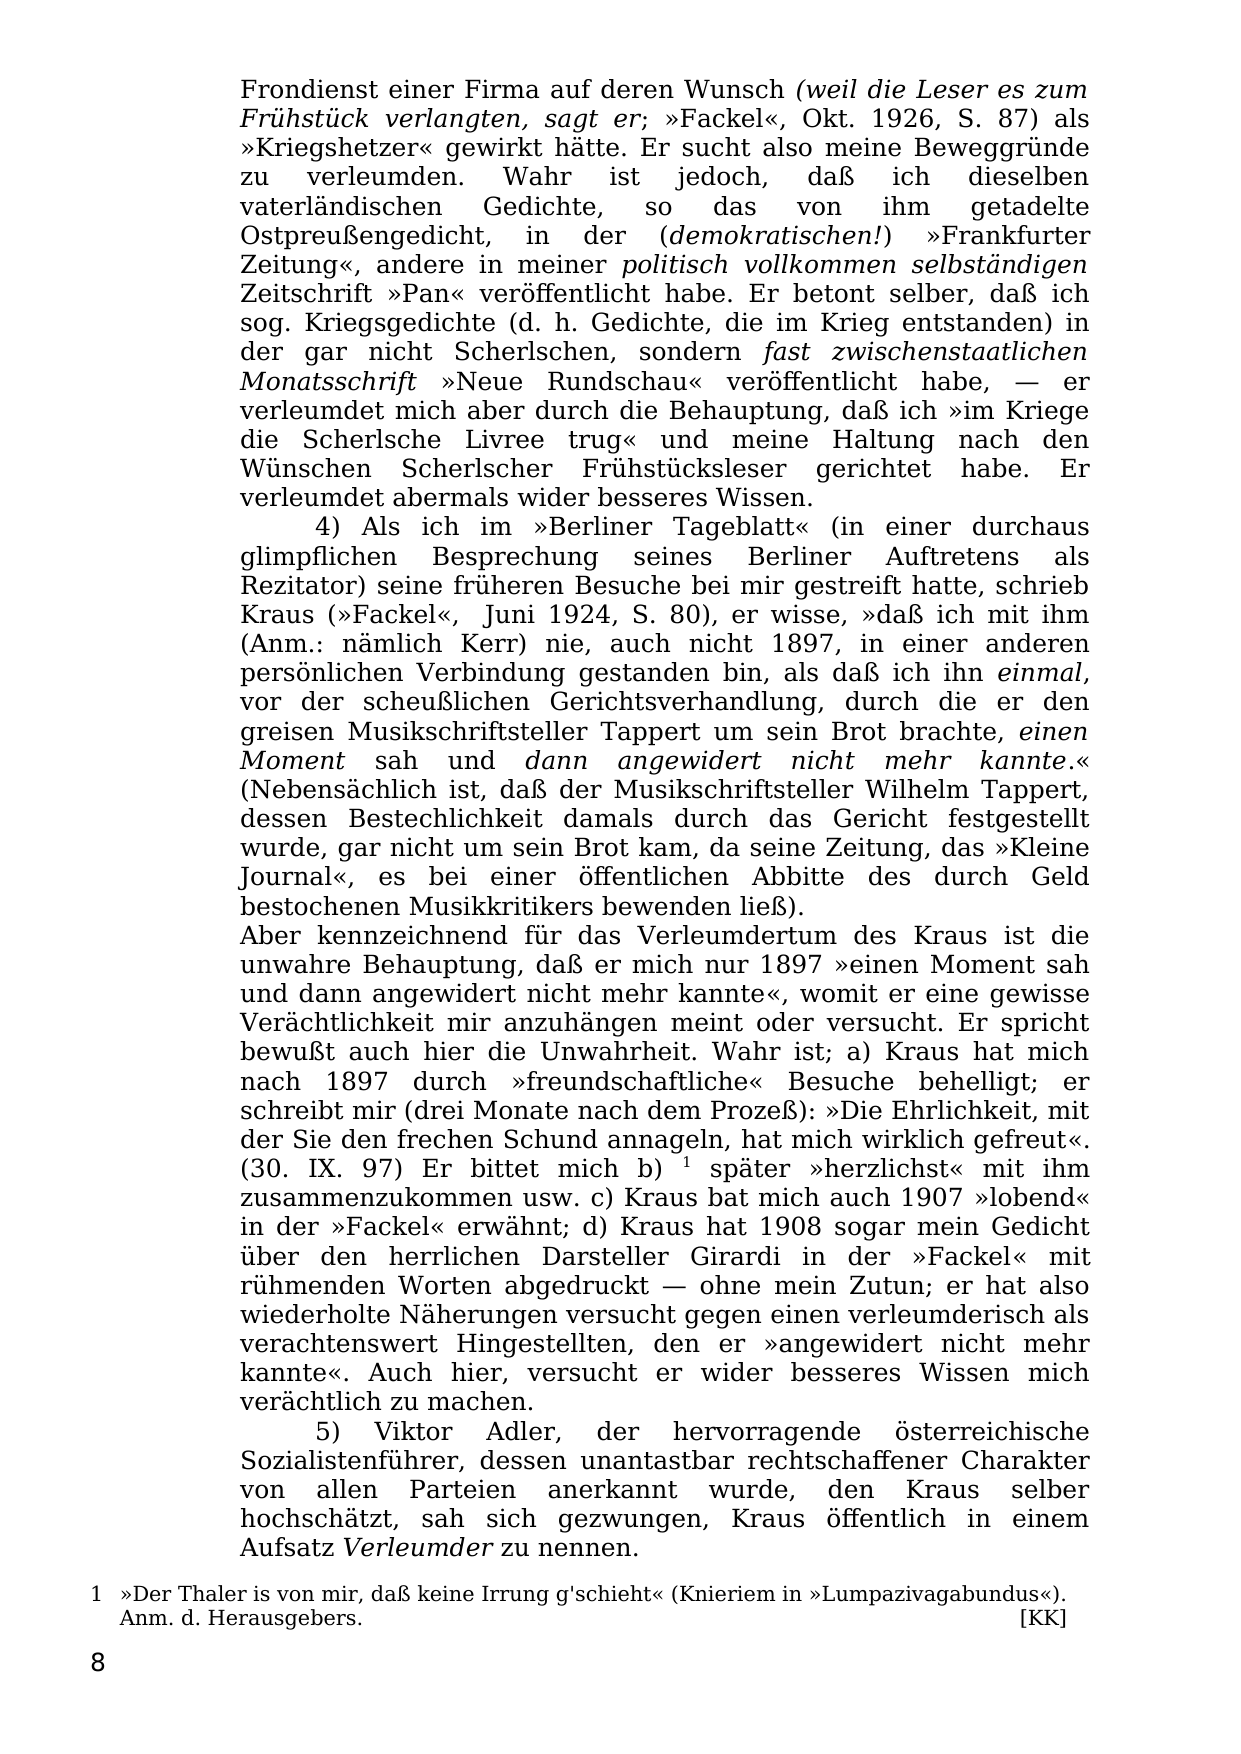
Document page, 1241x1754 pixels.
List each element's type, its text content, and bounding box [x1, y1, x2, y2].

text 4) Als ich im »Berliner Tageblatt« (in einer durchaus glimpflichen Besprechung seines Berliner Auftretens als Rezitator) seine früheren Besuche bei mir gestreift hatte, schrieb Kraus (»Fackel«, Juni 1924, S. 80), er wisse, »daß ich mit ihm (Anm.: nämlich Kerr) nie, auch nicht 1897, in einer anderen persönlichen Verbindung gestanden bin, als daß ich ihn einmal, vor der scheußlichen Gerichtsverhandlung, durch die er den greisen Musikschriftsteller Tappert um sein Brot brachte, einen Moment sah und dann angewidert nicht mehr kannte.« (Nebensächlich ist, daß der Musikschriftsteller Wilhelm Tappert, dessen Bestechlichkeit damals durch das Gericht festgestellt wurde, gar nicht um sein Brot kam, da seine Zeitung, das »Kleine Journal«, es bei einer öffentlichen Abbitte des durch Geld bestochenen Musikkritikers bewenden ließ). [240, 512, 1091, 921]
text »Der Thaler is von mir, daß keine Irrung g'schieht« (Knieriem in »Lumpazivagabundus«). Anm. d. Herausgebers. [KK] [90, 1582, 1091, 1631]
text 5) Viktor Adler, der hervorragende österreichische Sozialistenführer, dessen unantastbar rechtschaffener Charakter von allen Parteien anerkannt wurde, den Kraus selber hochschätzt, sah sich gezwungen, Kraus öffentlich in einem Aufsatz Verleumder zu nennen. [240, 1417, 1091, 1562]
text Frondienst einer Firma auf deren Wunsch (weil die Leser es zum Frühstück verlangten, sagt er; »Fackel«, Okt. 1926, S. 87) als »Kriegshetzer« gewirkt hätte. Er sucht also meine Beweggründe zu verleumden. Wahr ist jedoch, daß ich dieselben vaterländischen Gedichte, so das von ihm getadelte Ostpreußengedicht, in der (demokratischen!) »Frankfurter Zeitung«, andere in meiner politisch vollkommen selbständigen Zeitschrift »Pan« veröffentlicht habe. Er betont selber, daß ich sog. Kriegsgedichte (d. h. Gedichte, die im Krieg entstanden) in der gar nicht Scherlschen, sondern fast zwischenstaatlichen Monatsschrift »Neue Rundschau« veröffentlicht habe, — er verleumdet mich aber durch die Behauptung, daß ich »im Kriege die Scherlsche Livree trug« und meine Haltung nach den Wünschen Scherlscher Frühstücksleser gerichtet habe. Er verleumdet abermals wider besseres Wissen. [240, 75, 1091, 512]
text Aber kennzeichnend für das Verleumdertum des Kraus ist die unwahre Behauptung, daß er mich nur 1897 »einen Moment sah und dann angewidert nicht mehr kannte«, womit er eine gewisse Verächtlichkeit mir anzuhängen meint oder versucht. Er spricht bewußt auch hier die Unwahrheit. Wahr ist; a) Kraus hat mich nach 1897 durch »freundschaftliche« Besuche behelligt; er schreibt mir (drei Monate nach dem Prozeß): »Die Ehrlichkeit, mit der Sie den frechen Schund annageln, hat mich wirklich gefreut«. (30. IX. 97) Er bittet mich b) später »herzlichst« mit ihm zusammenzukommen usw. c) Kraus bat mich auch 1907 »lobend« in der »Fackel« erwähnt; d) Kraus hat 1908 sogar mein Gedicht über den herrlichen Darsteller Girardi in der »Fackel« mit rühmenden Worten abgedruckt — ohne mein Zutun; er hat also wiederholte Näherungen versucht gegen einen verleumderisch als verachtenswert Hingestellten, den er »angewidert nicht mehr kannte«. Auch hier, versucht er wider besseres Wissen mich verächtlich zu machen. [240, 921, 1091, 1417]
